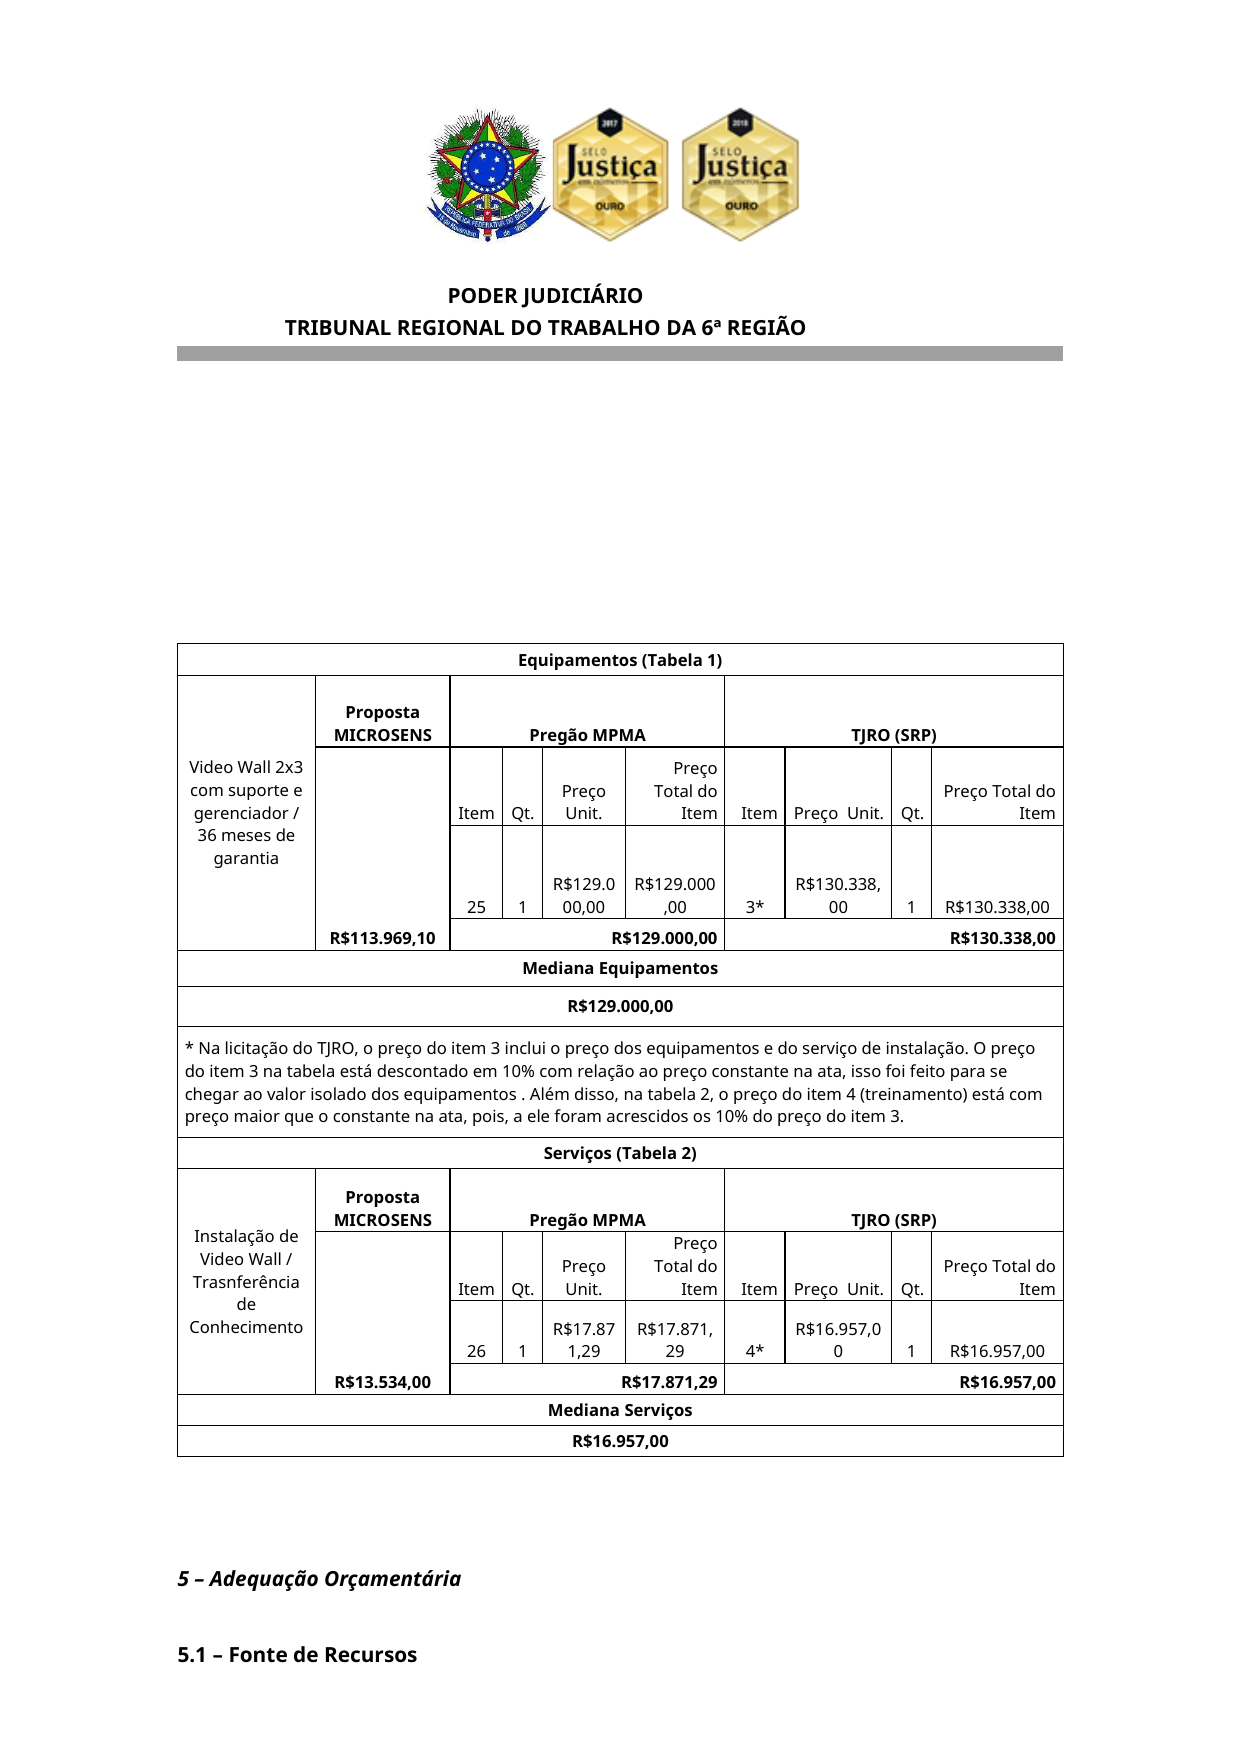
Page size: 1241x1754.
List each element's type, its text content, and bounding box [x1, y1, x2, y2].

table_cell Preço Unit. [786, 1232, 891, 1300]
table_cell 3* [725, 826, 784, 918]
text 5.1 – Fonte de Recursos [177, 1639, 1063, 1669]
table_cell Mediana Serviços [178, 1395, 1063, 1425]
table_cell R$129.000,00 [451, 919, 724, 949]
table_cell Item [451, 748, 502, 824]
table_cell R$129.000,00 [543, 826, 625, 918]
table_cell Preço Total do Item [932, 1232, 1063, 1300]
table_cell R$17.871,29 [451, 1364, 724, 1394]
table_cell R$16.957,00 [725, 1364, 1063, 1394]
table_cell R$130.338,00 [725, 919, 1063, 949]
table_cell R$17.871,29 [626, 1301, 724, 1362]
table_cell R$16.957,00 [932, 1301, 1063, 1362]
table_cell R$16.957,00 [178, 1426, 1063, 1456]
table_cell TJRO (SRP) [725, 1169, 1063, 1231]
table_cell Item [725, 748, 784, 824]
table_cell Preço Total do Item [626, 1232, 724, 1300]
table_cell 1 [892, 1301, 931, 1362]
table_cell 1 [503, 826, 542, 918]
table_cell Pregão MPMA [451, 1169, 724, 1231]
table_cell Preço Total do Item [932, 748, 1063, 824]
table_cell Pregão MPMA [451, 676, 724, 746]
table_cell Proposta MICROSENS [316, 1169, 449, 1231]
table_cell 26 [451, 1301, 502, 1362]
table_cell R$129.000,00 [178, 987, 1063, 1026]
table_cell R$129.000,00 [626, 826, 724, 918]
table_cell Qt. [892, 1232, 931, 1300]
text 5 – Adequação Orçamentária [177, 1563, 1063, 1592]
table_cell Instalação de Video Wall / Trasnferência de Conhecimento [178, 1169, 315, 1394]
table_cell Qt. [892, 748, 931, 824]
table_cell Preço Unit. [543, 748, 625, 824]
table_cell R$113.969,10 [316, 748, 449, 949]
table_cell * Na licitação do TJRO, o preço do item 3 inclui o preço dos equipamentos e do serviço de instalação. O preço do item 3 na tabela está descontado em 10% com relação ao preço constante na ata, isso foi feito para se chegar ao valor isolado dos equipamentos . Além disso, na tabela 2, o preço do item 4 (treinamento) está com preço maior que o constante na ata, pois, a ele foram acrescidos os 10% do preço do item 3. [178, 1027, 1063, 1137]
table_cell 1 [892, 826, 931, 918]
table_cell Mediana Equipamentos [178, 951, 1063, 986]
table_cell Preço Unit. [786, 748, 891, 824]
table_cell R$13.534,00 [316, 1232, 449, 1394]
table_cell Item [725, 1232, 784, 1300]
table_cell 4* [725, 1301, 784, 1362]
table_cell R$17.871,29 [543, 1301, 625, 1362]
table_cell Item [451, 1232, 502, 1300]
table_cell Serviços (Tabela 2) [178, 1138, 1063, 1168]
table_cell R$130.338,00 [786, 826, 891, 918]
table_cell Video Wall 2x3 com suporte e gerenciador / 36 meses de garantia [178, 676, 315, 949]
table_header Equipamentos (Tabela 1) [178, 644, 1063, 674]
table_cell TJRO (SRP) [725, 676, 1063, 746]
table_cell Proposta MICROSENS [316, 676, 449, 746]
table_cell R$16.957,00 [786, 1301, 891, 1362]
table_cell Preço Unit. [543, 1232, 625, 1300]
table_cell Qt. [503, 748, 542, 824]
table_cell Qt. [503, 1232, 542, 1300]
table_cell 1 [503, 1301, 542, 1362]
table_cell Preço Total do Item [626, 748, 724, 824]
table_cell 25 [451, 826, 502, 918]
table_cell R$130.338,00 [932, 826, 1063, 918]
